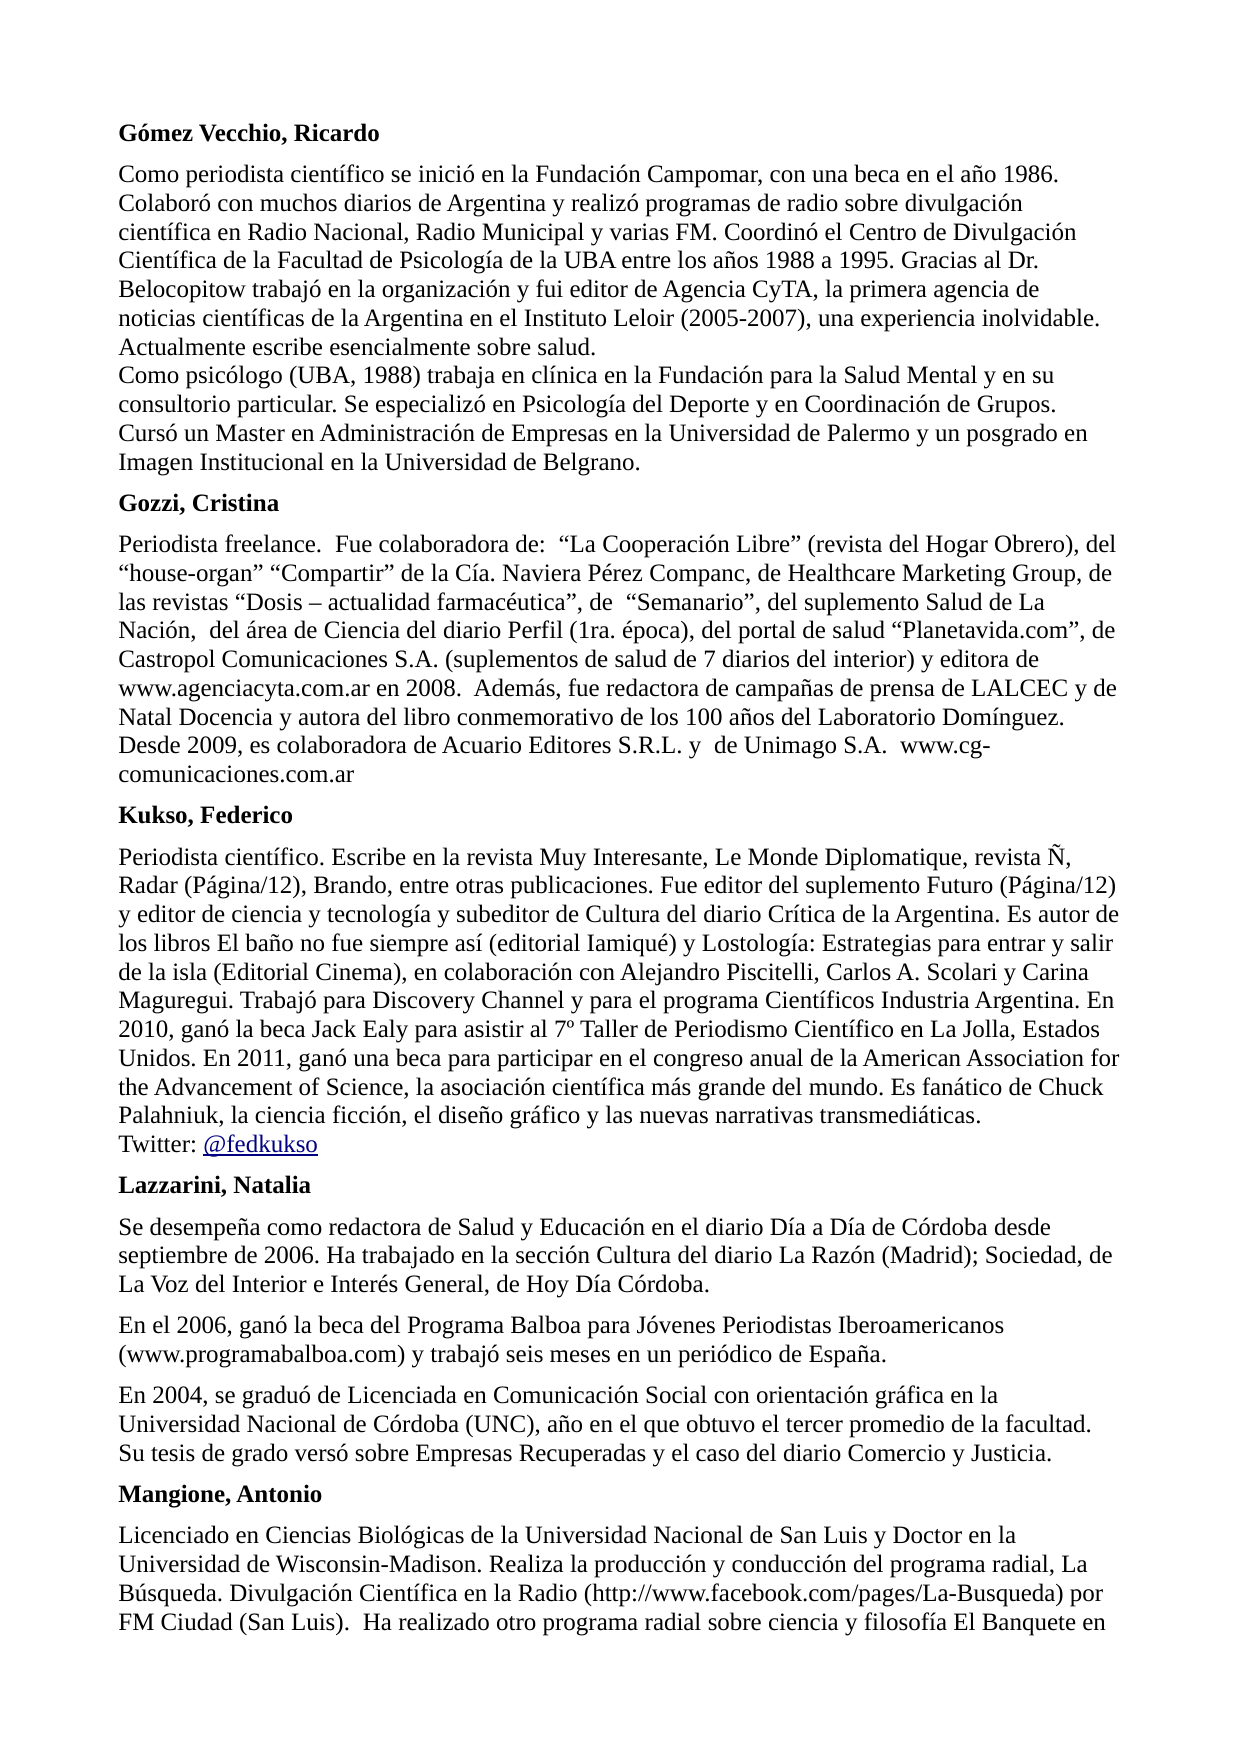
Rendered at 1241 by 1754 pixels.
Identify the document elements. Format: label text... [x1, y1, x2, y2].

text En 2004, se graduó de Licenciada en Comunicación Social con orientación gráfica en la Universidad Nacional de Córdoba (UNC), año en el que obtuvo el tercer promedio de la facultad. Su tesis de grado versó sobre Empresas Recuperadas y el caso del diario Comercio y Justicia. [118, 1381, 1122, 1467]
text Gozzi, Cristina [118, 488, 1122, 517]
text Como periodista científico se inició en la Fundación Campomar, con una beca en el año 1986. Colaboró con muchos diarios de Argentina y realizó programas de radio sobre divulgación científica en Radio Nacional, Radio Municipal y varias FM. Coordinó el Centro de Divulgación Científica de la Facultad de Psicología de la UBA entre los años 1988 a 1995. Gracias al Dr. Belocopitow trabajó en la organización y fui editor de Agencia CyTA, la primera agencia de noticias científicas de la Argentina en el Instituto Leloir (2005-2007), una experiencia inolvidable. Actualmente escribe esencialmente sobre salud. Como psicólogo (UBA, 1988) trabaja en clínica en la Fundación para la Salud Mental y en su consultorio particular. Se especializó en Psicología del Deporte y en Coordinación de Grupos. Cursó un Master en Administración de Empresas en la Universidad de Palermo y un posgrado en Imagen Institucional en la Universidad de Belgrano. [118, 159, 1122, 476]
text Lazzarini, Natalia [118, 1171, 1122, 1199]
text Kukso, Federico [118, 801, 1122, 829]
text Periodista científico. Escribe en la revista Muy Interesante, Le Monde Diplomatique, revista Ñ, Radar (Página/12), Brando, entre otras publicaciones. Fue editor del suplemento Futuro (Página/12) y editor de ciencia y tecnología y subeditor de Cultura del diario Crítica de la Argentina. Es autor de los libros El baño no fue siempre así (editorial Iamiqué) y Lostología: Estrategias para entrar y salir de la isla (Editorial Cinema), en colaboración con Alejandro Piscitelli, Carlos A. Scolari y Carina Maguregui. Trabajó para Discovery Channel y para el programa Científicos Industria Argentina. En 2010, ganó la beca Jack Ealy para asistir al 7º Taller de Periodismo Científico en La Jolla, Estados Unidos. En 2011, ganó una beca para participar en el congreso anual de la American Association for the Advancement of Science, la asociación científica más grande del mundo. Es fanático de Chuck Palahniuk, la ciencia ficción, el diseño gráfico y las nuevas narrativas transmediáticas. Twitter: @fedkukso [118, 842, 1122, 1158]
text Gómez Vecchio, Ricardo [118, 118, 1122, 147]
text Mangione, Antonio [118, 1479, 1122, 1508]
text Licenciado en Ciencias Biológicas de la Universidad Nacional de San Luis y Doctor en la Universidad de Wisconsin-Madison. Realiza la producción y conducción del programa radial, La Búsqueda. Divulgación Científica en la Radio (http://www.facebook.com/pages/La-Busqueda) por FM Ciudad (San Luis). Ha realizado otro programa radial sobre ciencia y filosofía El Banquete en [118, 1521, 1122, 1636]
text Se desempeña como redactora de Salud y Educación en el diario Día a Día de Córdoba desde septiembre de 2006. Ha trabajado en la sección Cultura del diario La Razón (Madrid); Sociedad, de La Voz del Interior e Interés General, de Hoy Día Córdoba. [118, 1212, 1122, 1298]
text En el 2006, ganó la beca del Programa Balboa para Jóvenes Periodistas Iberoamericanos (www.programabalboa.com) y trabajó seis meses en un periódico de España. [118, 1311, 1122, 1368]
text Periodista freelance. Fue colaboradora de: “La Cooperación Libre” (revista del Hogar Obrero), del “house-organ” “Compartir” de la Cía. Naviera Pérez Companc, de Healthcare Marketing Group, de las revistas “Dosis – actualidad farmacéutica”, de “Semanario”, del suplemento Salud de La Nación, del área de Ciencia del diario Perfil (1ra. época), del portal de salud “Planetavida.com”, de Castropol Comunicaciones S.A. (suplementos de salud de 7 diarios del interior) y editora de www.agenciacyta.com.ar en 2008. Además, fue redactora de campañas de prensa de LALCEC y de Natal Docencia y autora del libro conmemorativo de los 100 años del Laboratorio Domínguez. Desde 2009, es colaboradora de Acuario Editores S.R.L. y de Unimago S.A. www.cg-comunicaciones.com.ar [118, 529, 1122, 788]
